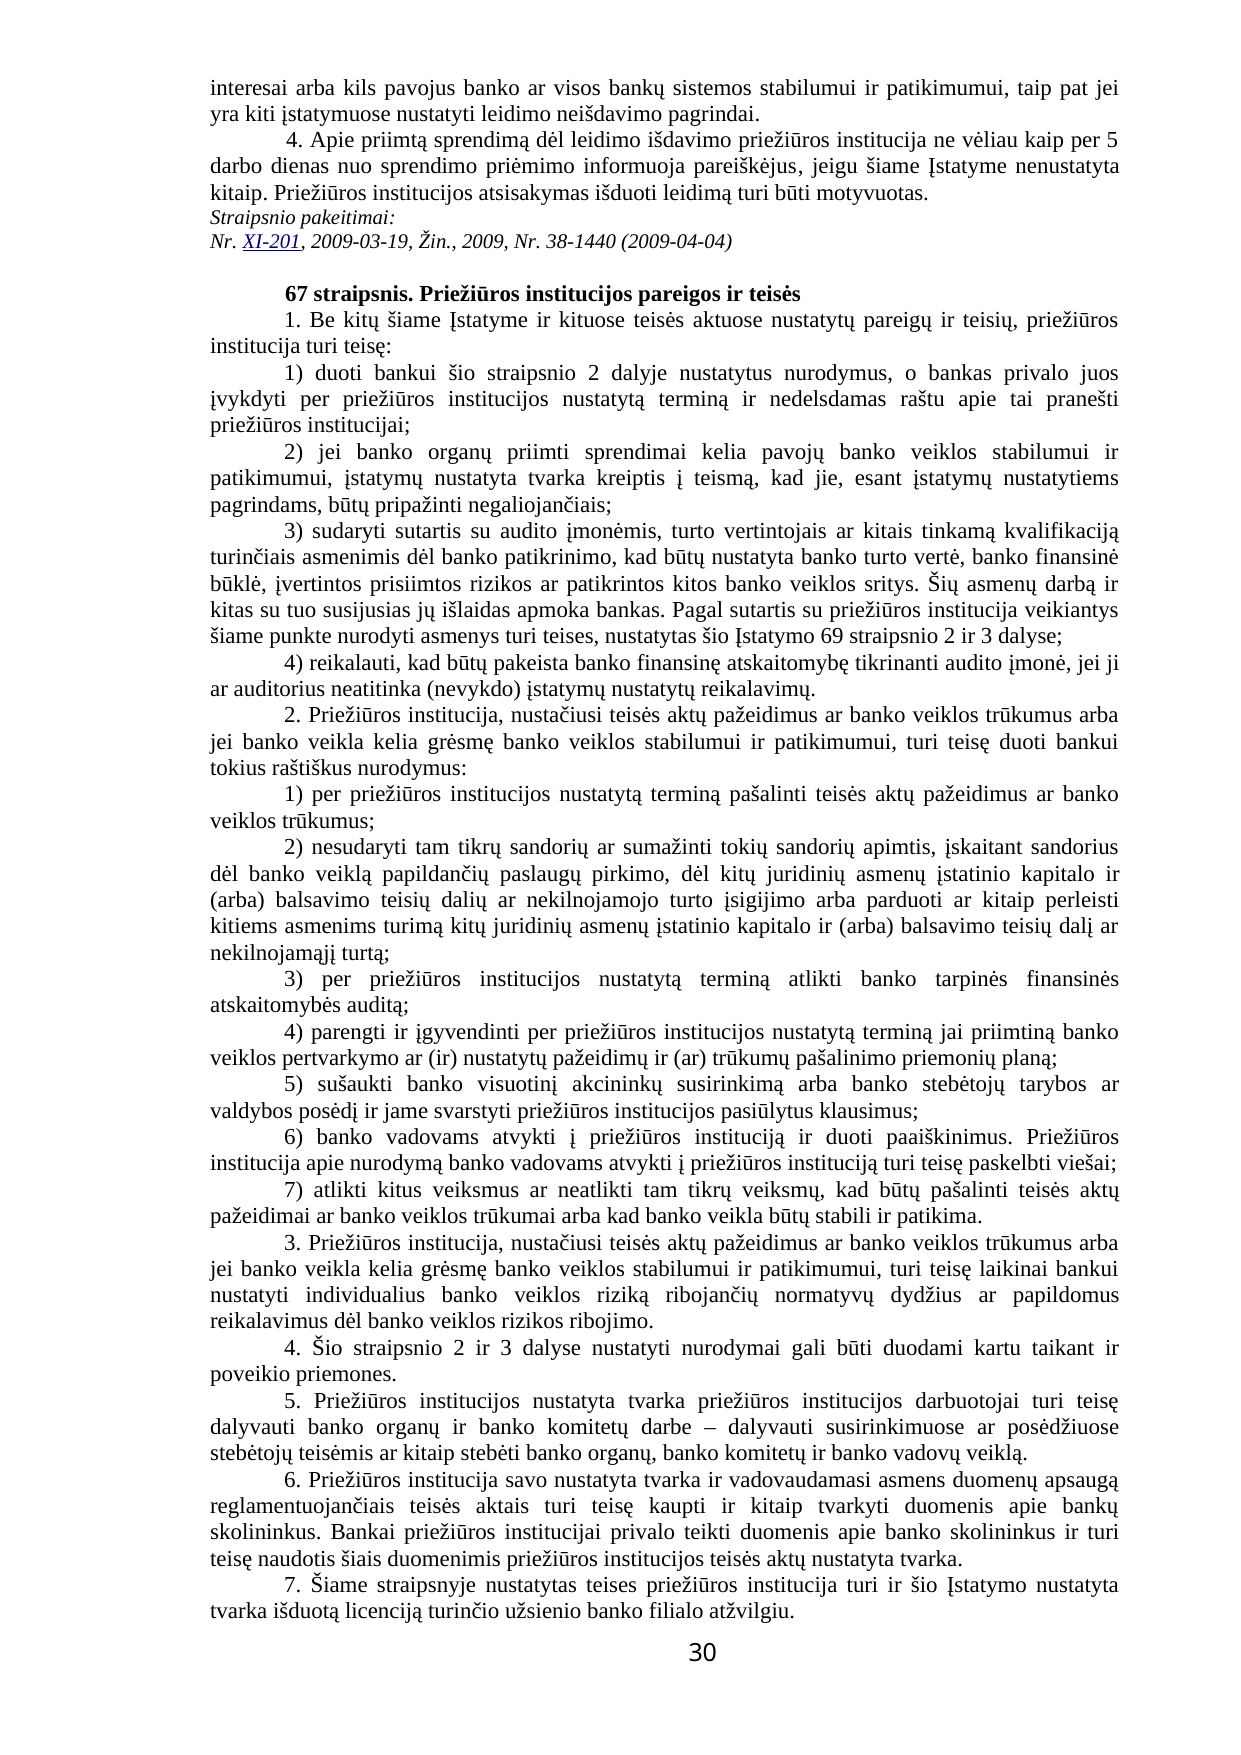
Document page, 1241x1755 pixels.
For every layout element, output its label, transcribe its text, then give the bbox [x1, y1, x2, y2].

text Nr. XI-201, 2009-03-19, Žin., 2009, Nr. 38-1440 (2009-04-04) [210, 229, 1120, 253]
text 7. Šiame straipsnyje nustatytas teises priežiūros institucija turi ir šio Įstatymo nustatyta tvarka išduotą licenciją turinčio užsienio banko filialo atžvilgiu. [210, 1571, 1120, 1624]
text 4. Šio straipsnio 2 ir 3 dalyse nustatyti nurodymai gali būti duodami kartu taikant ir poveikio priemones. [210, 1334, 1120, 1387]
text 67 straipsnis. Priežiūros institucijos pareigos ir teisės [210, 280, 1120, 306]
text Straipsnio pakeitimai: [210, 205, 1120, 229]
text 1) per priežiūros institucijos nustatytą terminą pašalinti teisės aktų pažeidimus ar banko veiklos trūkumus; [210, 781, 1120, 833]
text 7) atlikti kitus veiksmus ar neatlikti tam tikrų veiksmų, kad būtų pašalinti teisės aktų pažeidimai ar banko veiklos trūkumai arba kad banko veikla būtų stabili ir patikima. [210, 1176, 1120, 1228]
text 5. Priežiūros institucijos nustatyta tvarka priežiūros institucijos darbuotojai turi teisę dalyvauti banko organų ir banko komitetų darbe – dalyvauti susirinkimuose ar posėdžiuose stebėtojų teisėmis ar kitaip stebėti banko organų, banko komitetų ir banko vadovų veiklą. [210, 1387, 1120, 1466]
text 1) duoti bankui šio straipsnio 2 dalyje nustatytus nurodymus, o bankas privalo juos įvykdyti per priežiūros institucijos nustatytą terminą ir nedelsdamas raštu apie tai pranešti priežiūros institucijai; [210, 359, 1120, 438]
text 5) sušaukti banko visuotinį akcininkų susirinkimą arba banko stebėtojų tarybos ar valdybos posėdį ir jame svarstyti priežiūros institucijos pasiūlytus klausimus; [210, 1070, 1120, 1123]
text 3) sudaryti sutartis su audito įmonėmis, turto vertintojais ar kitais tinkamą kvalifikaciją turinčiais asmenimis dėl banko patikrinimo, kad būtų nustatyta banko turto vertė, banko finansinė būklė, įvertintos prisiimtos rizikos ar patikrintos kitos banko veiklos sritys. Šių asmenų darbą ir kitas su tuo susijusias jų išlaidas apmoka bankas. Pagal sutartis su priežiūros institucija veikiantys šiame punkte nurodyti asmenys turi teises, nustatytas šio Įstatymo 69 straipsnio 2 ir 3 dalyse; [210, 517, 1120, 649]
text 2) nesudaryti tam tikrų sandorių ar sumažinti tokių sandorių apimtis, įskaitant sandorius dėl banko veiklą papildančių paslaugų pirkimo, dėl kitų juridinių asmenų įstatinio kapitalo ir (arba) balsavimo teisių dalių ar nekilnojamojo turto įsigijimo arba parduoti ar kitaip perleisti kitiems asmenims turimą kitų juridinių asmenų įstatinio kapitalo ir (arba) balsavimo teisių dalį ar nekilnojamąjį turtą; [210, 833, 1120, 965]
text 6) banko vadovams atvykti į priežiūros instituciją ir duoti paaiškinimus. Priežiūros institucija apie nurodymą banko vadovams atvykti į priežiūros instituciją turi teisę paskelbti viešai; [210, 1123, 1120, 1176]
text 2. Priežiūros institucija, nustačiusi teisės aktų pažeidimus ar banko veiklos trūkumus arba jei banko veikla kelia grėsmę banko veiklos stabilumui ir patikimumui, turi teisę duoti bankui tokius raštiškus nurodymus: [210, 701, 1120, 781]
text 4) reikalauti, kad būtų pakeista banko finansinę atskaitomybę tikrinanti audito įmonė, jei ji ar auditorius neatitinka (nevykdo) įstatymų nustatytų reikalavimų. [210, 649, 1120, 701]
text 1. Be kitų šiame Įstatyme ir kituose teisės aktuose nustatytų pareigų ir teisių, priežiūros institucija turi teisę: [210, 306, 1120, 359]
text 3) per priežiūros institucijos nustatytą terminą atlikti banko tarpinės finansinės atskaitomybės auditą; [210, 965, 1120, 1018]
text interesai arba kils pavojus banko ar visos bankų sistemos stabilumui ir patikimumui, taip pat jei yra kiti įstatymuose nustatyti leidimo neišdavimo pagrindai. [210, 73, 1120, 126]
text 4. Apie priimtą sprendimą dėl leidimo išdavimo priežiūros institucija ne vėliau kaip per 5 darbo dienas nuo sprendimo priėmimo informuoja pareiškėjus, jeigu šiame Įstatyme nenustatyta kitaip. Priežiūros institucijos atsisakymas išduoti leidimą turi būti motyvuotas. [210, 126, 1120, 205]
text 2) jei banko organų priimti sprendimai kelia pavojų banko veiklos stabilumui ir patikimumui, įstatymų nustatyta tvarka kreiptis į teismą, kad jie, esant įstatymų nustatytiems pagrindams, būtų pripažinti negaliojančiais; [210, 438, 1120, 517]
text 4) parengti ir įgyvendinti per priežiūros institucijos nustatytą terminą jai priimtiną banko veiklos pertvarkymo ar (ir) nustatytų pažeidimų ir (ar) trūkumų pašalinimo priemonių planą; [210, 1018, 1120, 1070]
text 3. Priežiūros institucija, nustačiusi teisės aktų pažeidimus ar banko veiklos trūkumus arba jei banko veikla kelia grėsmę banko veiklos stabilumui ir patikimumui, turi teisę laikinai bankui nustatyti individualius banko veiklos riziką ribojančių normatyvų dydžius ar papildomus reikalavimus dėl banko veiklos rizikos ribojimo. [210, 1228, 1120, 1334]
text 6. Priežiūros institucija savo nustatyta tvarka ir vadovaudamasi asmens duomenų apsaugą reglamentuojančiais teisės aktais turi teisę kaupti ir kitaip tvarkyti duomenis apie bankų skolininkus. Bankai priežiūros institucijai privalo teikti duomenis apie banko skolininkus ir turi teisę naudotis šiais duomenimis priežiūros institucijos teisės aktų nustatyta tvarka. [210, 1466, 1120, 1571]
